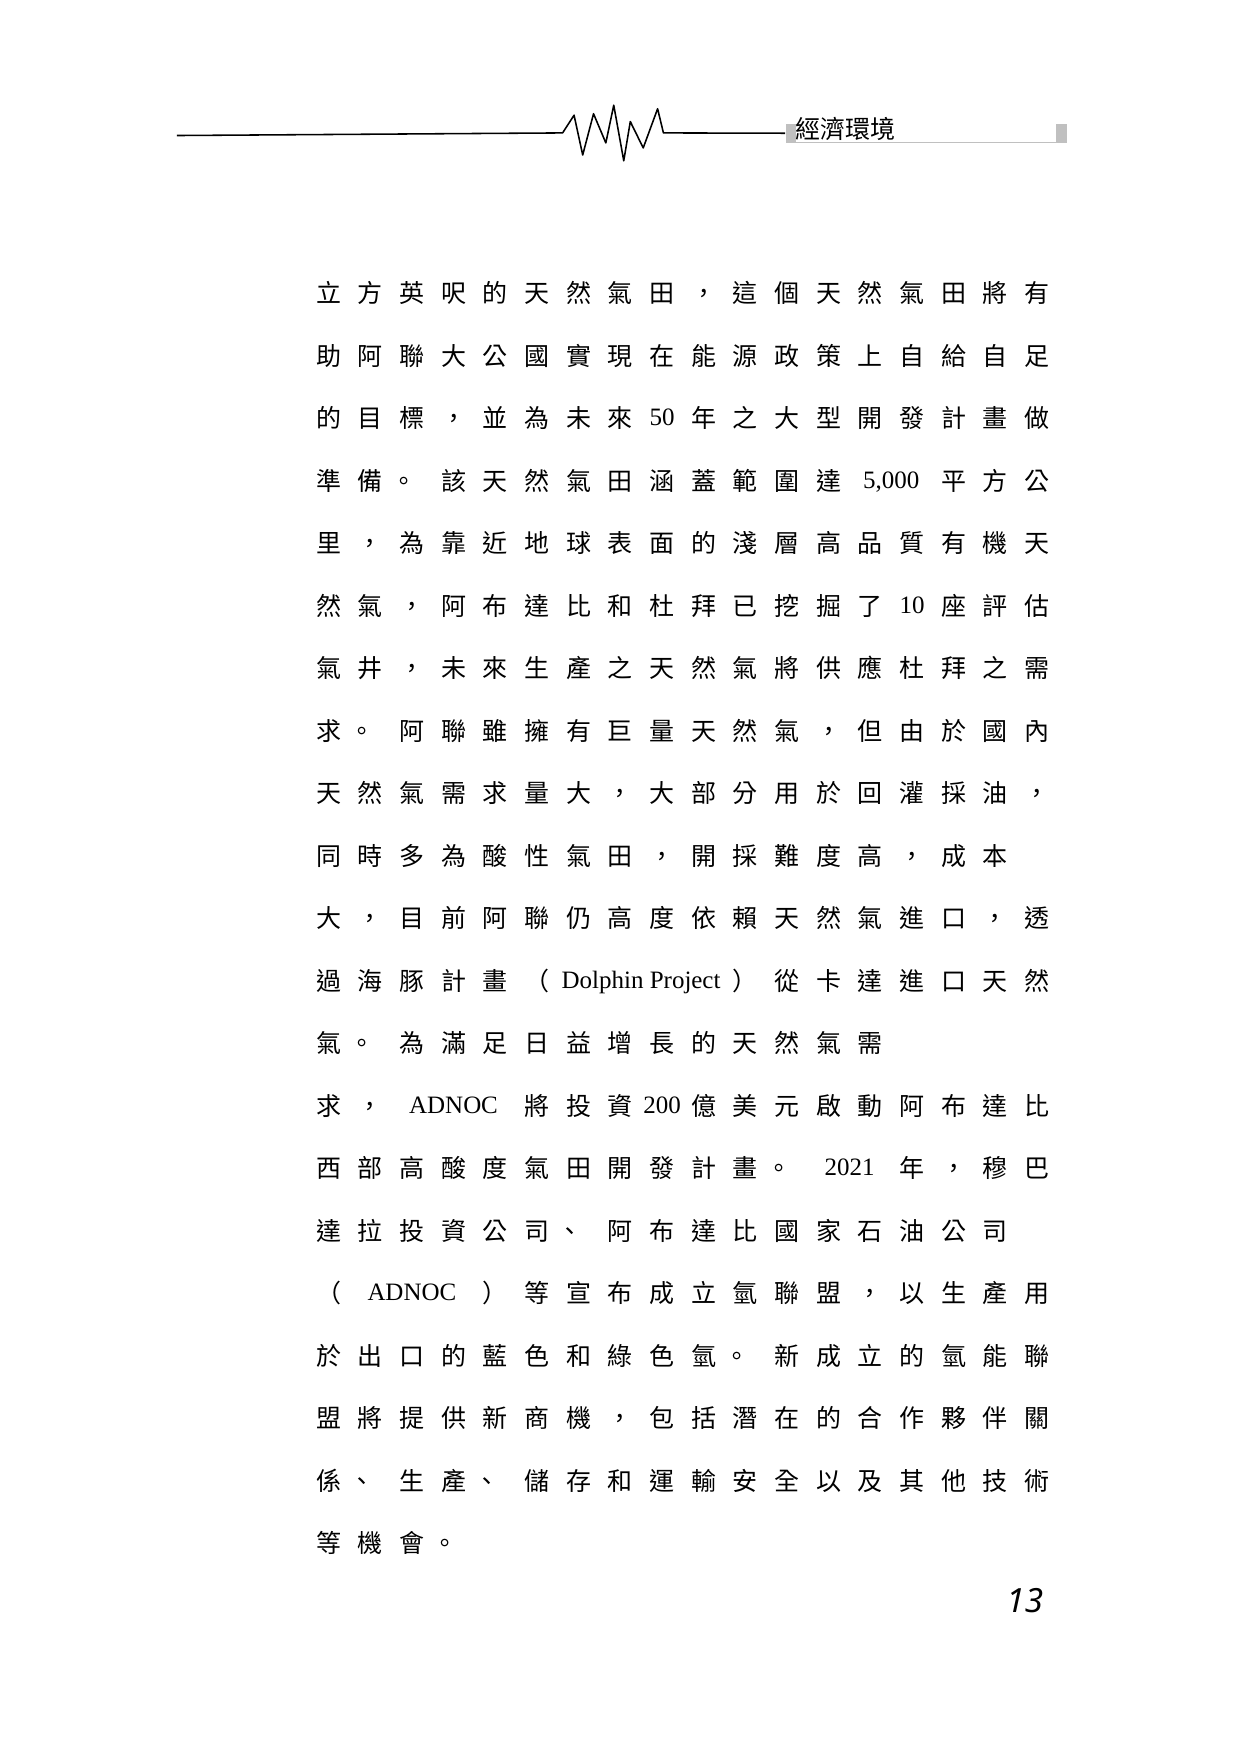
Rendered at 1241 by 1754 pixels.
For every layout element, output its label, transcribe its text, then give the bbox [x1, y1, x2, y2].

text 立方英呎的天然氣田，這個天然氣田將有助阿聯大公國實現在能源政策上自給自足的目標，並為未來50年之大型開發計畫做準備。該天然氣田涵蓋範圍達5,000平方公里，為靠近地球表面的淺層高品質有機天然氣，阿布達比和杜拜已挖掘了10座評估氣井，未來生產之天然氣將供應杜拜之需求。阿聯雖擁有巨量天然氣，但由於國內天然氣需求量大，大部分用於回灌採油，同時多為酸性氣田，開採難度高，成本大，目前阿聯仍高度依賴天然氣進口，透過海豚計畫（Dolphin Project）從卡達進口天然氣。為滿足日益增長的天然氣需求，ADNOC將投資200億美元啟動阿布達比西部高酸度氣田開發計畫。2021年，穆巴達拉投資公司、阿布達比國家石油公司（ADNOC）等宣布成立氫聯盟，以生產用於出口的藍色和綠色氫。新成立的氫能聯盟將提供新商機，包括潛在的合作夥伴關係、生產、儲存和運輸安全以及其他技術等機會。 [281, 250, 1058, 1563]
